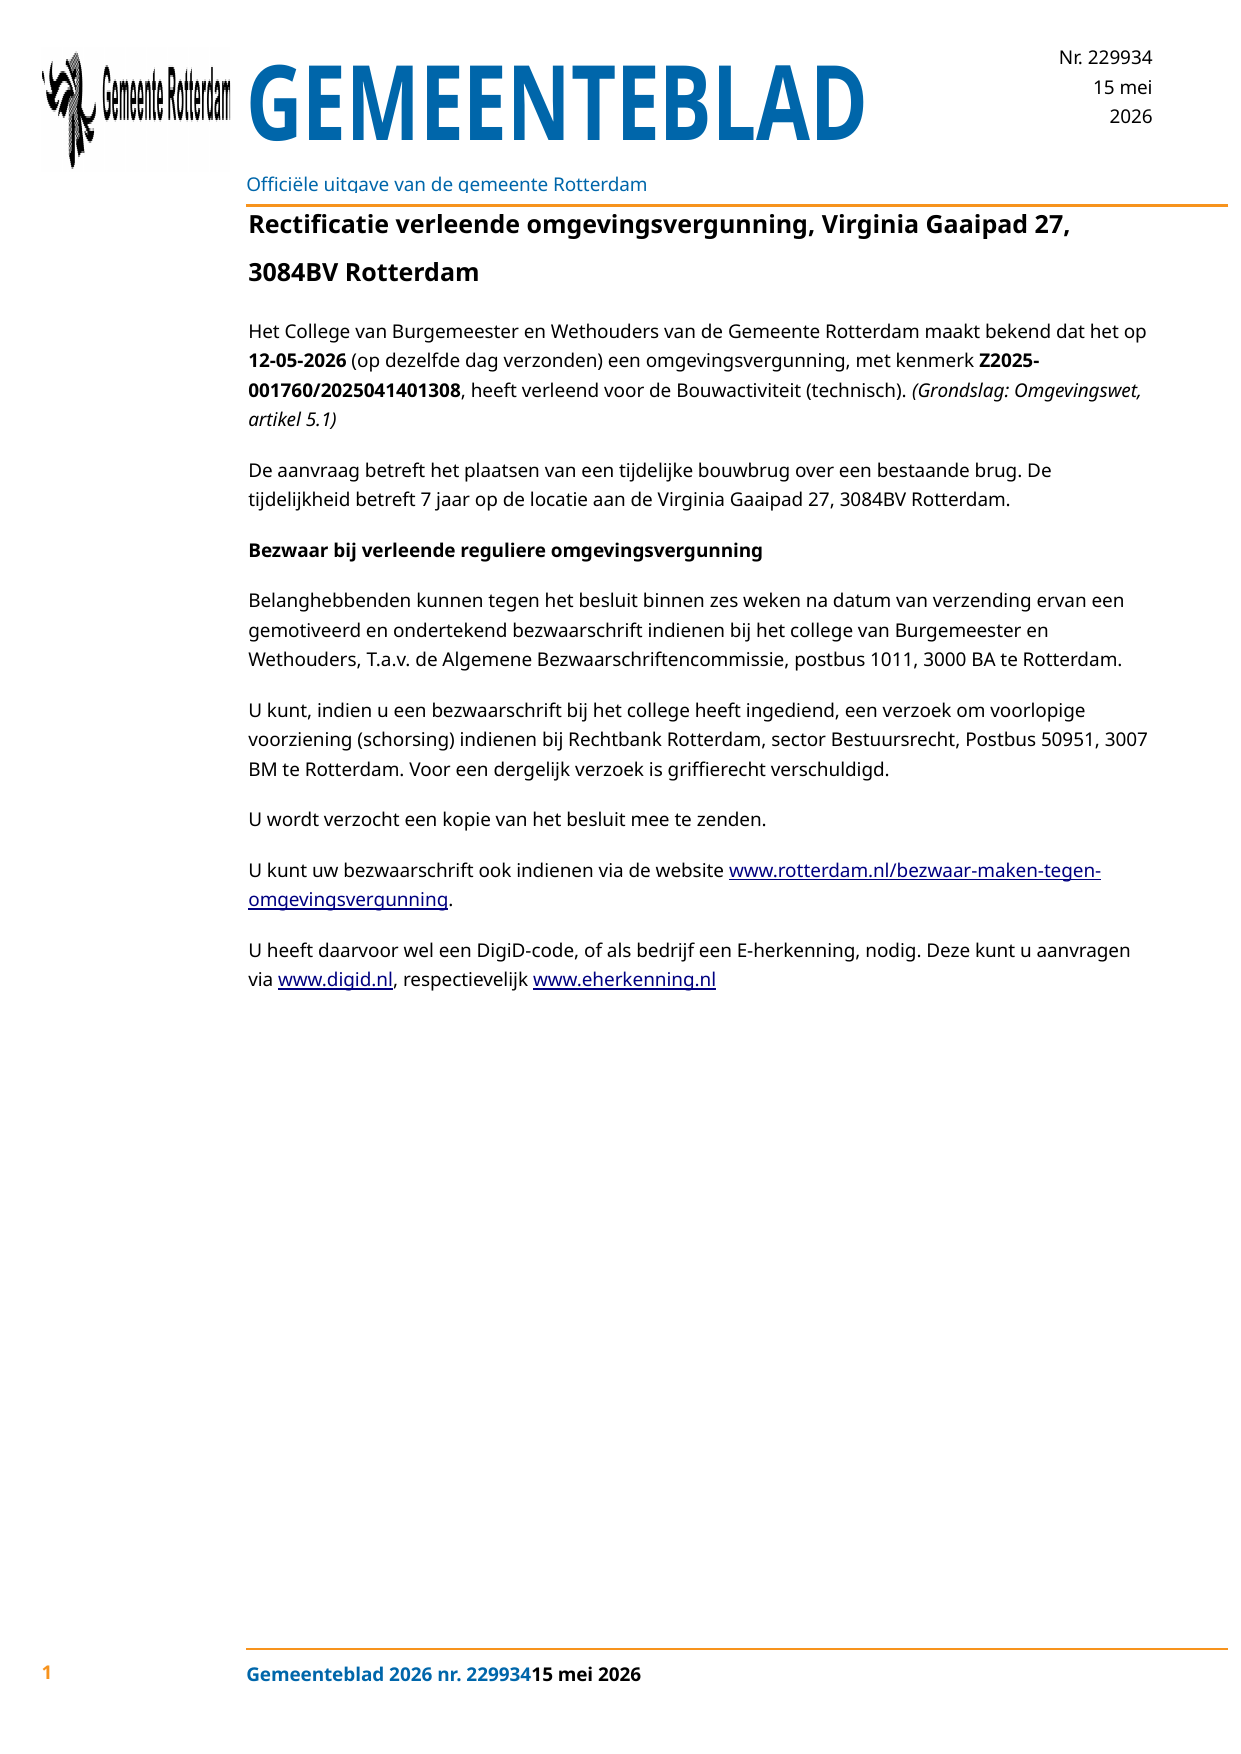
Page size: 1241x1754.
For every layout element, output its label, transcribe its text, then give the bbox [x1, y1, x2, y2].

text U wordt verzocht een kopie van het besluit mee te zenden. [248, 807, 1152, 832]
text Rectificatie verleende omgevingsvergunning, Virginia Gaaipad 27, 3084BV Rotterdam [248, 207, 1152, 288]
text Bezwaar bij verleende reguliere omgevingsvergunning [248, 537, 1152, 563]
text U kunt uw bezwaarschrift ook indienen via de website www.rotterdam.nl/bezwaar-maken-tegen-omgevingsvergunning. [248, 857, 1152, 912]
text U heeft daarvoor wel een DigiD-code, of als bedrijf een E-herkenning, nodig. Deze kunt u aanvragen via www.digid.nl, respectievelijk www.eherkenning.nl [248, 937, 1152, 992]
text De aanvraag betreft het plaatsen van een tijdelijke bouwbrug over een bestaande brug. De tijdelijkheid betreft 7 jaar op de locatie aan de Virginia Gaaipad 27, 3084BV Rotterdam. [248, 457, 1152, 512]
text U kunt, indien u een bezwaarschrift bij het college heeft ingediend, een verzoek om voorlopige voorziening (schorsing) indienen bij Rechtbank Rotterdam, sector Bestuursrecht, Postbus 50951, 3007 BM te Rotterdam. Voor een dergelijk verzoek is griffierecht verschuldigd. [248, 697, 1152, 782]
text Belanghebbenden kunnen tegen het besluit binnen zes weken na datum van verzending ervan een gemotiveerd en ondertekend bezwaarschrift indienen bij het college van Burgemeester en Wethouders, T.a.v. de Algemene Bezwaarschriftencommissie, postbus 1011, 3000 BA te Rotterdam. [248, 587, 1152, 672]
picture [41, 47, 231, 172]
text Het College van Burgemeester en Wethouders van de Gemeente Rotterdam maakt bekend dat het op 12-05-2026 (op dezelfde dag verzonden) een omgevingsvergunning, met kenmerk Z2025-001760/2025041401308, heeft verleend voor de Bouwactiviteit (technisch). (Grondslag: Omgevingswet, artikel 5.1) [248, 318, 1152, 432]
